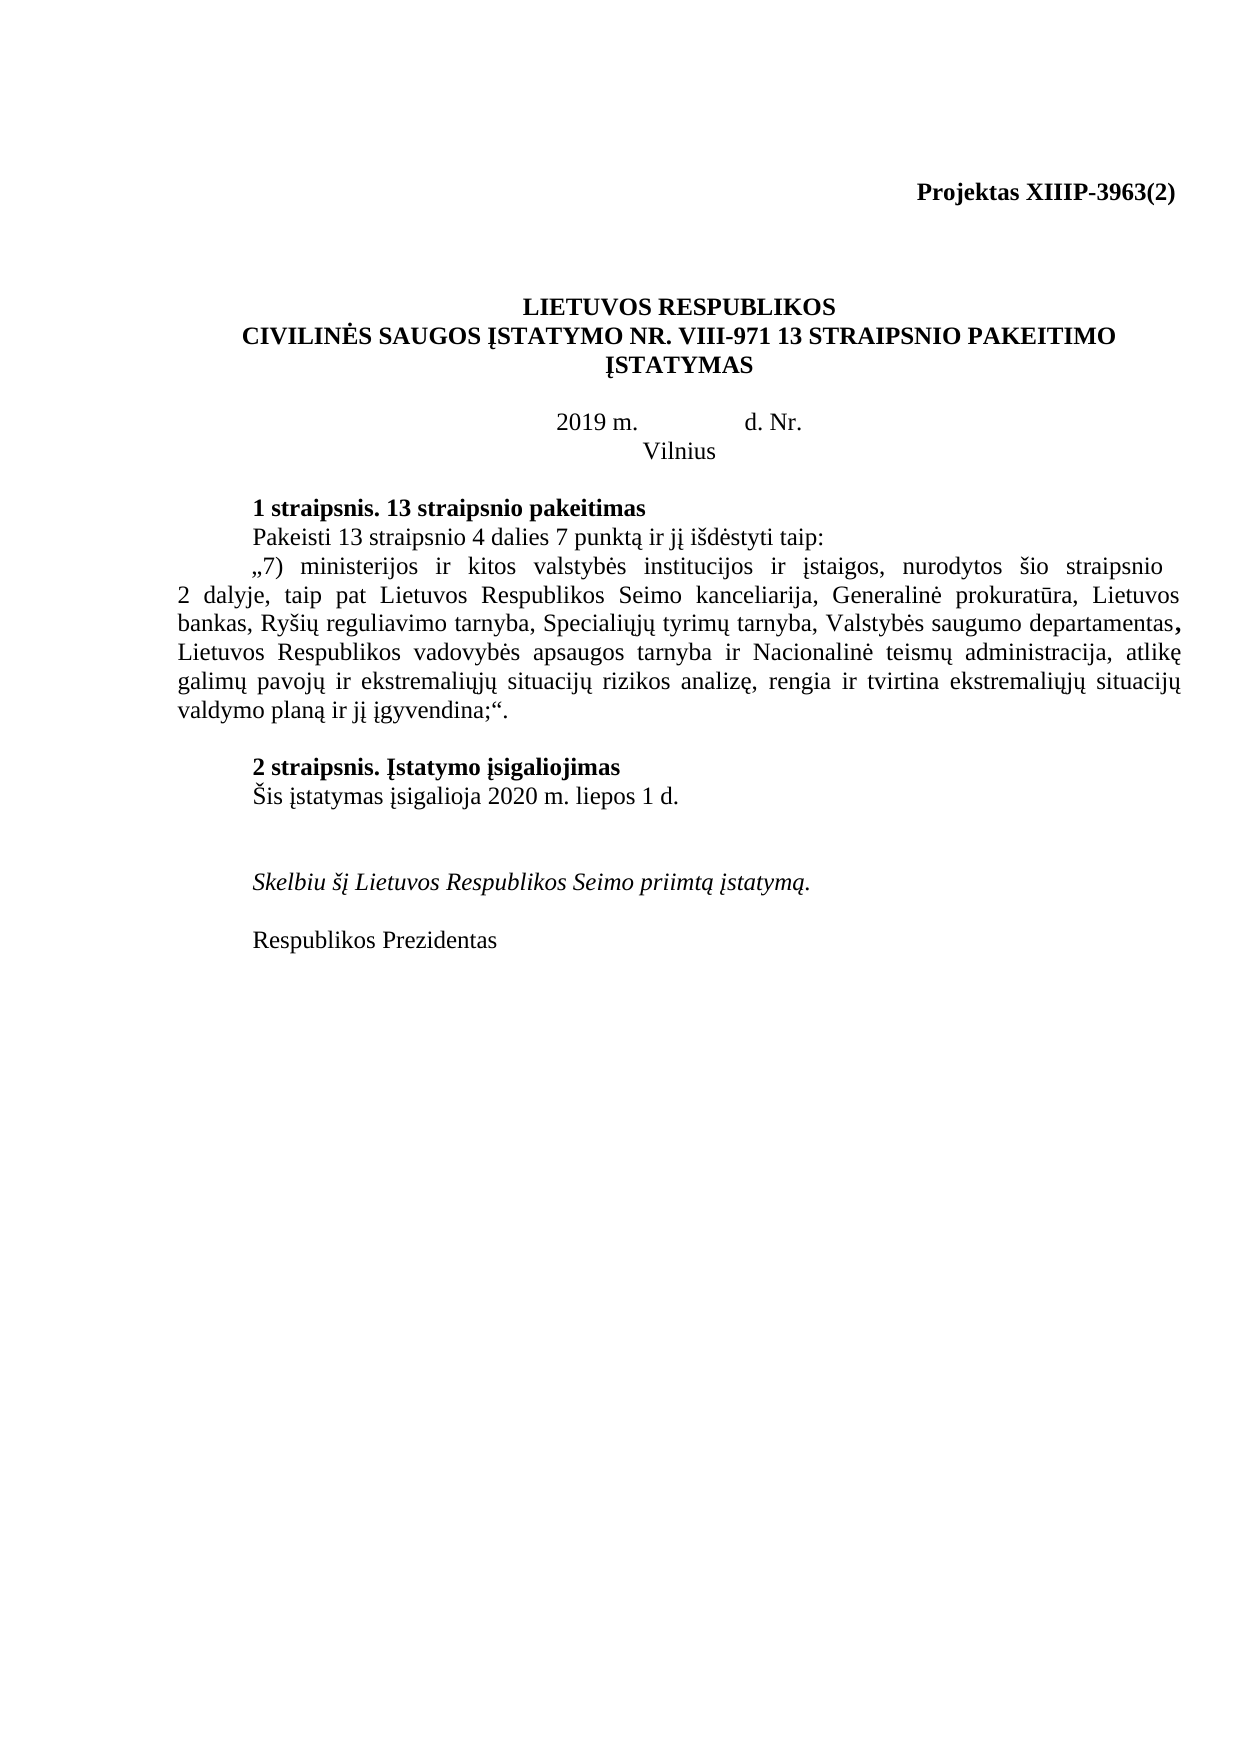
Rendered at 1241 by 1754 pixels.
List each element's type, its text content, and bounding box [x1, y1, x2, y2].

text Pakeisti 13 straipsnio 4 dalies 7 punktą ir jį išdėstyti taip: [252, 522, 1181, 551]
text LIETUVOS RESPUBLIKOS [177, 292, 1181, 321]
text „7) ministerijos ir kitos valstybės institucijos ir įstaigos, nurodytos šio straipsnio 2 dalyje, taip pat Lietuvos Respublikos Seimo kanceliarija, Generalinė prokuratūra, Lietuvos bankas, Ryšių reguliavimo tarnyba, Specialiųjų tyrimų tarnyba, Valstybės saugumo departamentas, Lietuvos Respublikos vadovybės apsaugos tarnyba ir Nacionalinė teismų administracija, atlikę galimų pavojų ir ekstremaliųjų situacijų rizikos analizę, rengia ir tvirtina ekstremaliųjų situacijų valdymo planą ir jį įgyvendina;“. [177, 551, 1181, 723]
text 2 straipsnis. Įstatymo įsigaliojimas [177, 752, 1178, 781]
text ĮSTATYMAS [177, 350, 1181, 378]
text Projektas XIIIP-3963(2) [852, 177, 1181, 206]
text 1 straipsnis. 13 straipsnio pakeitimas [177, 493, 1181, 522]
text Skelbiu šį Lietuvos Respublikos Seimo priimtą įstatymą. [177, 867, 1178, 896]
text CIVILINĖS SAUGOS ĮSTATYMO NR. VIII-971 13 STRAIPSNIO PAKEITIMO [177, 321, 1181, 350]
text Šis įstatymas įsigalioja 2020 m. liepos 1 d. [177, 781, 1178, 810]
text Vilnius [177, 436, 1181, 465]
text 2019 m. d. Nr. [177, 407, 1181, 436]
text Respublikos Prezidentas [177, 925, 1178, 953]
